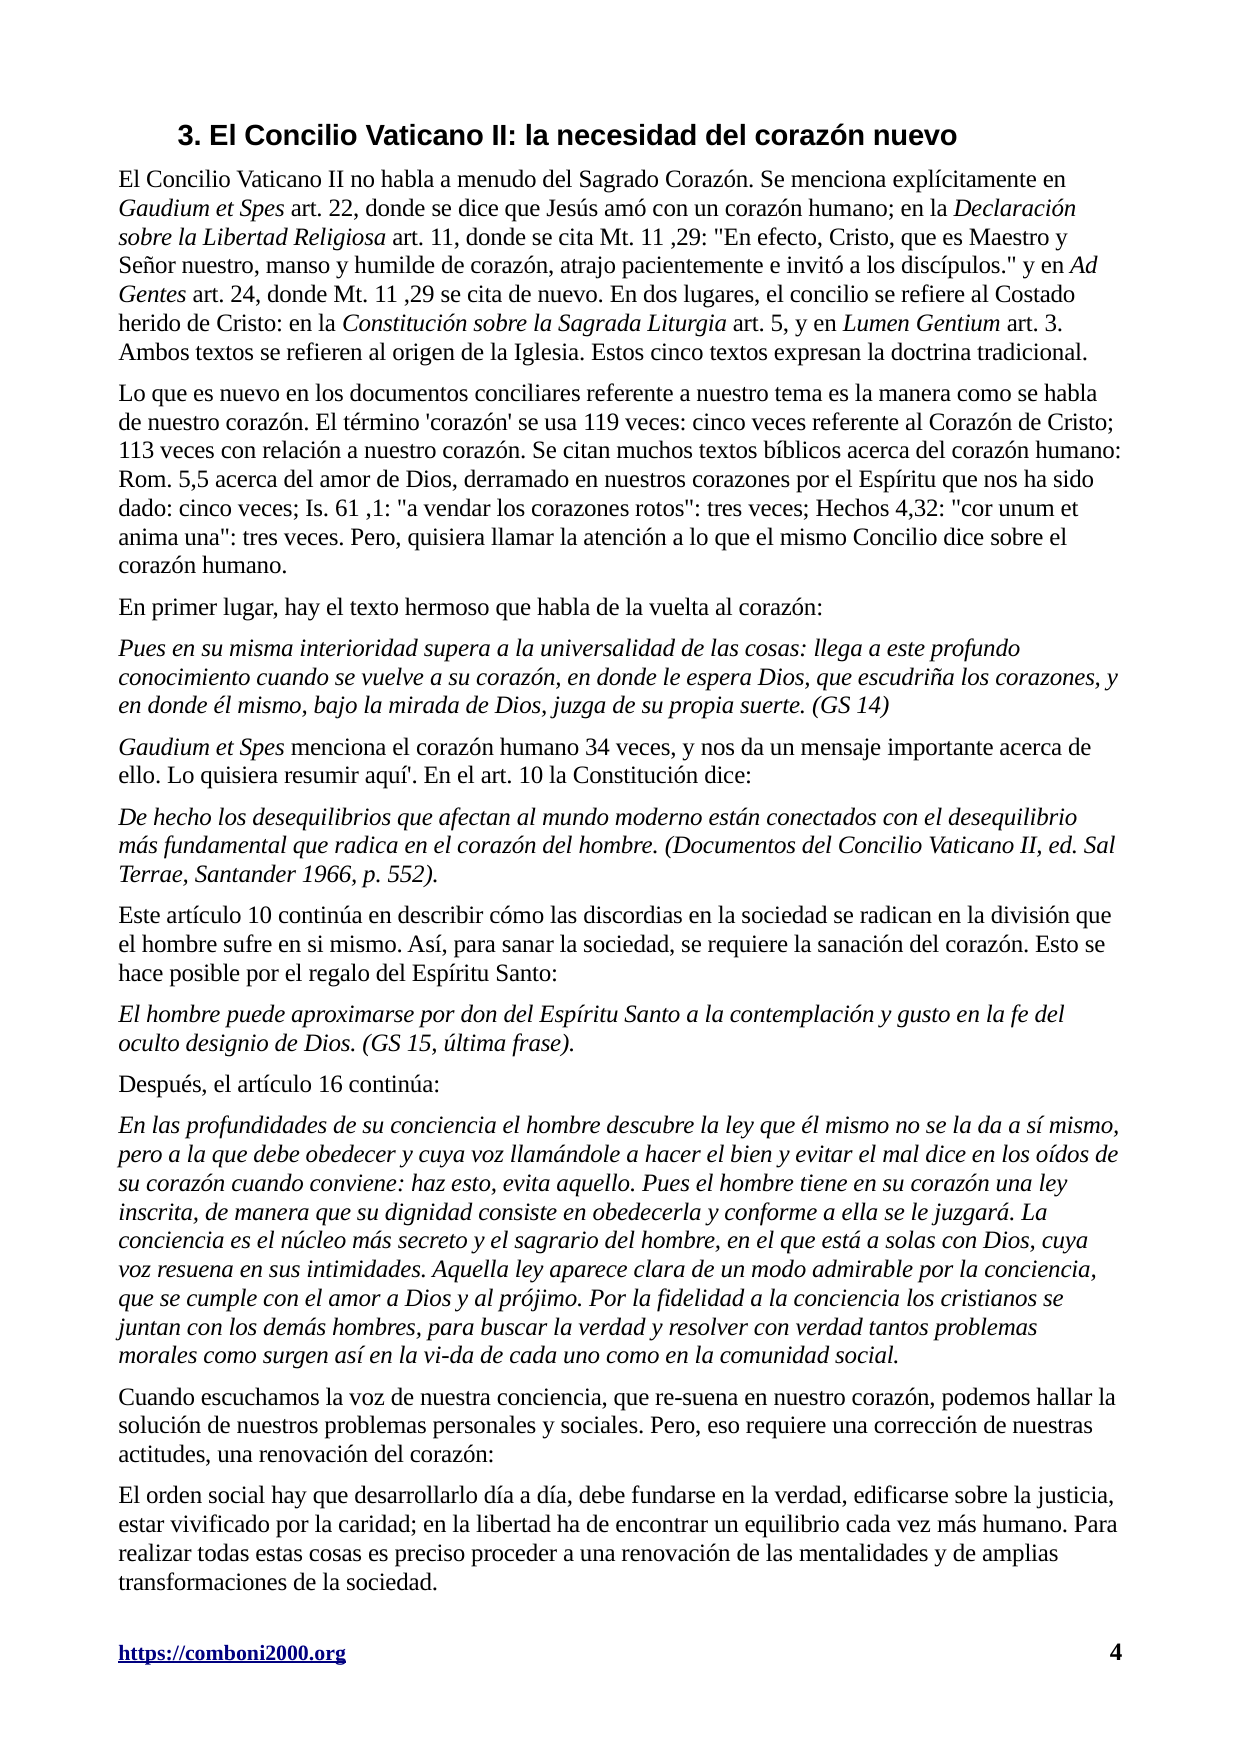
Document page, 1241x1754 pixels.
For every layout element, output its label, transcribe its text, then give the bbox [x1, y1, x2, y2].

text El Concilio Vaticano II no habla a menudo del Sagrado Corazón. Se menciona explícitamente en Gaudium et Spes art. 22, donde se dice que Jesús amó con un corazón humano; en la Declaración sobre la Libertad Religiosa art. 11, donde se cita Mt. 11 ,29: "En efecto, Cristo, que es Maestro y Señor nuestro, manso y humilde de corazón, atrajo pacientemente e invitó a los discípulos." y en Ad Gentes art. 24, donde Mt. 11 ,29 se cita de nuevo. En dos lugares, el concilio se refiere al Costado herido de Cristo: en la Constitución sobre la Sagrada Liturgia art. 5, y en Lumen Gentium art. 3. Ambos textos se refieren al origen de la Iglesia. Estos cinco textos expresan la doctrina tradicional. [118, 164, 1122, 365]
text Lo que es nuevo en los documentos conciliares referente a nuestro tema es la manera como se habla de nuestro corazón. El término 'corazón' se usa 119 veces: cinco veces referente al Corazón de Cristo; 113 veces con relación a nuestro corazón. Se citan muchos textos bíblicos acerca del corazón humano: Rom. 5,5 acerca del amor de Dios, derramado en nuestros corazones por el Espíritu que nos ha sido dado: cinco veces; Is. 61 ,1: "a vendar los corazones rotos": tres veces; Hechos 4,32: "cor unum et anima una": tres veces. Pero, quisiera llamar la atención a lo que el mismo Concilio dice sobre el corazón humano. [118, 378, 1122, 579]
text El orden social hay que desarrollarlo día a día, debe fundarse en la verdad, edificarse sobre la justicia, estar vivificado por la caridad; en la libertad ha de encontrar un equilibrio cada vez más humano. Para realizar todas estas cosas es preciso proceder a una renovación de las mentalidades y de amplias transformaciones de la sociedad. [118, 1480, 1122, 1595]
text En primer lugar, hay el texto hermoso que habla de la vuelta al corazón: [118, 592, 1122, 620]
text Cuando escuchamos la voz de nuestra conciencia, que re-suena en nuestro corazón, podemos hallar la solución de nuestros problemas personales y sociales. Pero, eso requiere una corrección de nuestras actitudes, una renovación del corazón: [118, 1382, 1122, 1468]
text De hecho los desequilibrios que afectan al mundo moderno están conectados con el desequilibrio más fundamental que radica en el corazón del hombre. (Documentos del Concilio Vaticano II, ed. Sal Terrae, Santander 1966, p. 552). [118, 802, 1122, 888]
text Pues en su misma interioridad supera a la universalidad de las cosas: llega a este profundo conocimiento cuando se vuelve a su corazón, en donde le espera Dios, que escudriña los corazones, y en donde él mismo, bajo la mirada de Dios, juzga de su propia suerte. (GS 14) [118, 633, 1122, 719]
text El hombre puede aproximarse por don del Espíritu Santo a la contemplación y gusto en la fe del oculto designio de Dios. (GS 15, última frase). [118, 999, 1122, 1057]
text Después, el artículo 16 continúa: [118, 1069, 1122, 1098]
text Gaudium et Spes menciona el corazón humano 34 veces, y nos da un mensaje importante acerca de ello. Lo quisiera resumir aquí'. En el art. 10 la Constitución dice: [118, 732, 1122, 789]
text En las profundidades de su conciencia el hombre descubre la ley que él mismo no se la da a sí mismo, pero a la que debe obedecer y cuya voz llamándole a hacer el bien y evitar el mal dice en los oídos de su corazón cuando conviene: haz esto, evita aquello. Pues el hombre tiene en su corazón una ley inscrita, de manera que su dignidad consiste en obedecerla y conforme a ella se le juzgará. La conciencia es el núcleo más secreto y el sagrario del hombre, en el que está a solas con Dios, cuya voz resuena en sus intimidades. Aquella ley aparece clara de un modo admirable por la conciencia, que se cumple con el amor a Dios y al prójimo. Por la fidelidad a la conciencia los cristianos se juntan con los demás hombres, para buscar la verdad y resolver con verdad tantos problemas morales como surgen así en la vi-da de cada uno como en la comunidad social. [118, 1110, 1122, 1369]
text Este artículo 10 continúa en describir cómo las discordias en la sociedad se radican en la división que el hombre sufre en si mismo. Así, para sanar la sociedad, se requiere la sanación del corazón. Esto se hace posible por el regalo del Espíritu Santo: [118, 900, 1122, 987]
subtitle 3. El Concilio Vaticano II: la necesidad del corazón nuevo [118, 118, 1122, 152]
